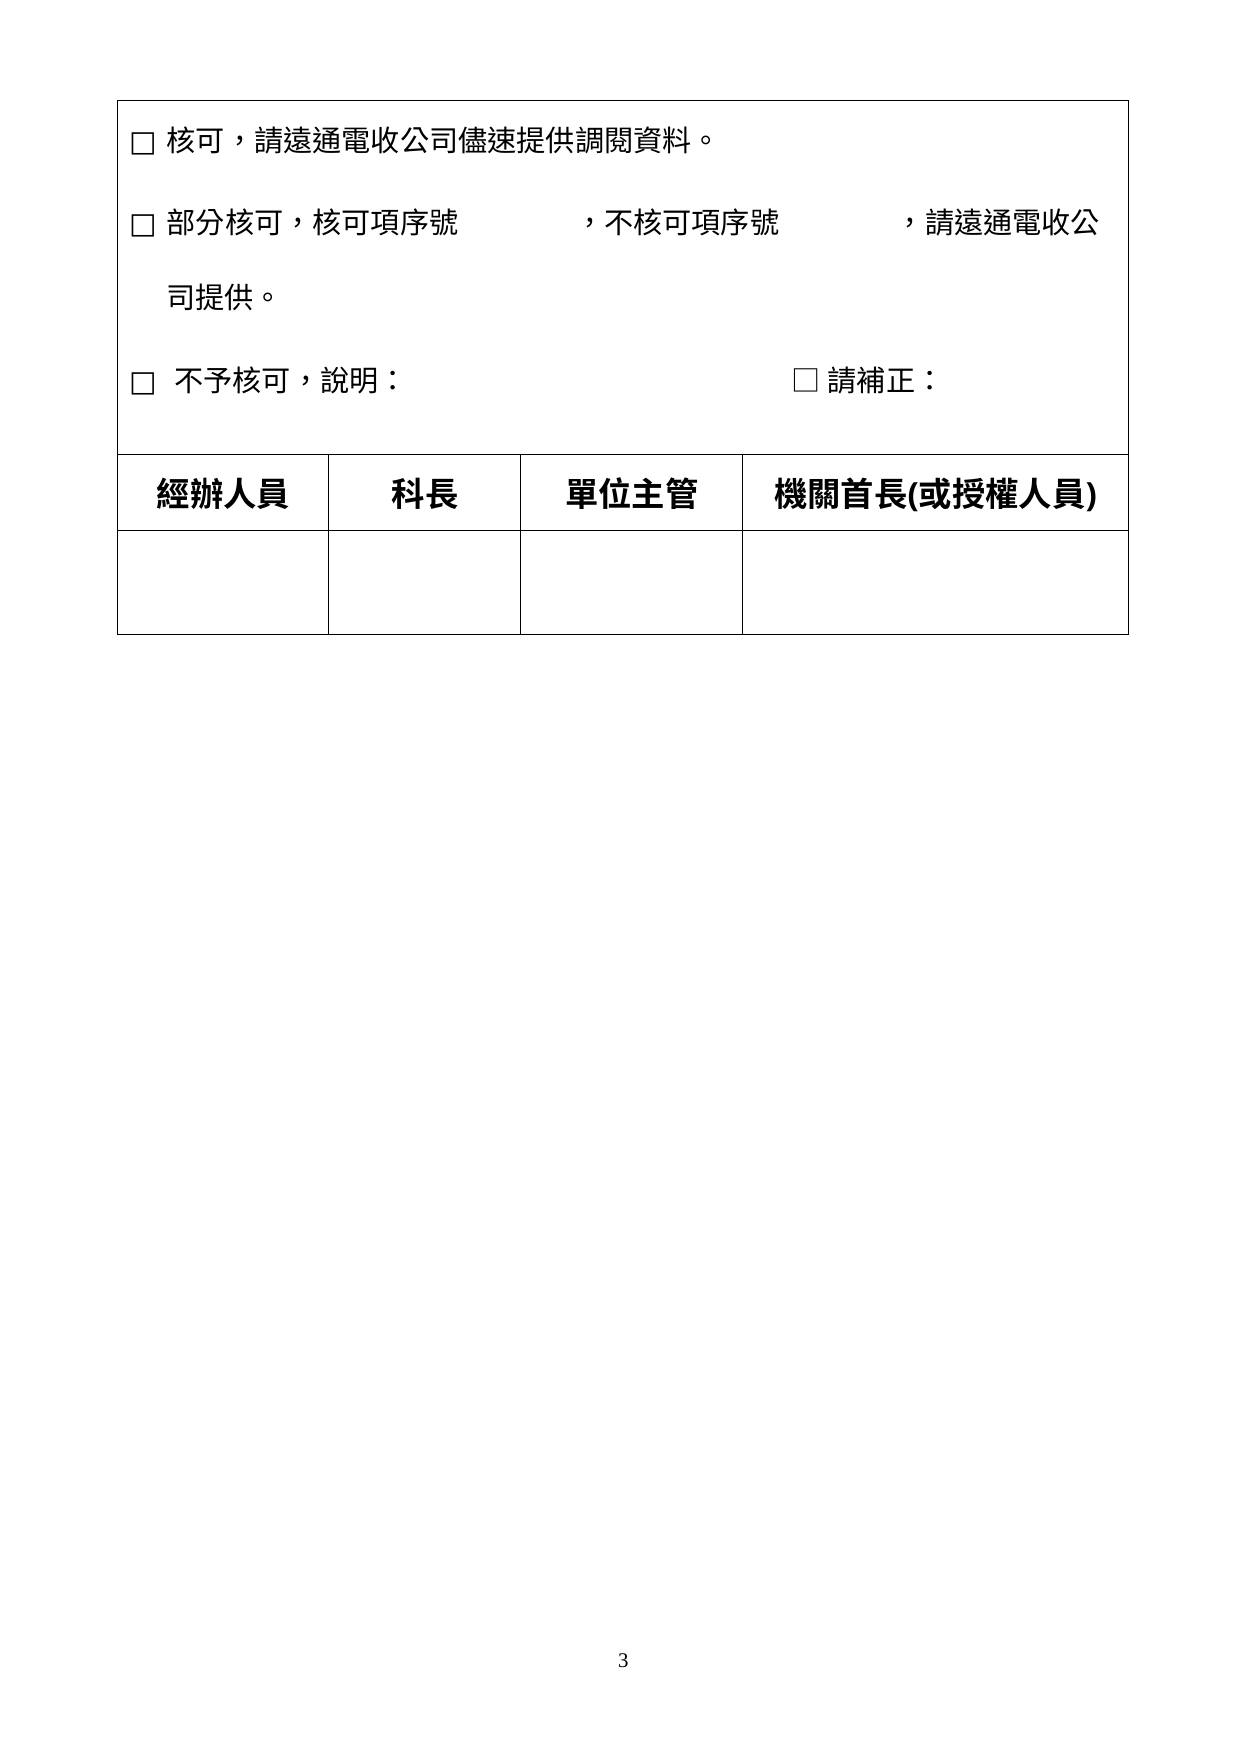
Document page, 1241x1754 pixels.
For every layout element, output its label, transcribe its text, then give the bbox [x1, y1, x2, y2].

table_cell [743, 531, 1128, 634]
table_cell [521, 531, 742, 634]
table_cell 經辦人員 [118, 455, 328, 529]
table_cell [329, 531, 520, 634]
table_cell 核可，請遠通電收公司儘速提供調閱資料。 部分核可，核可項序號 ，不核可項序號 ，請遠通電收公司提供。 不予核可，說明： □ 請補正： [118, 101, 1128, 453]
table_cell 科長 [329, 455, 520, 529]
table_cell 機關首長(或授權人員) [743, 455, 1128, 529]
table_cell [118, 531, 328, 634]
table_cell 單位主管 [521, 455, 742, 529]
